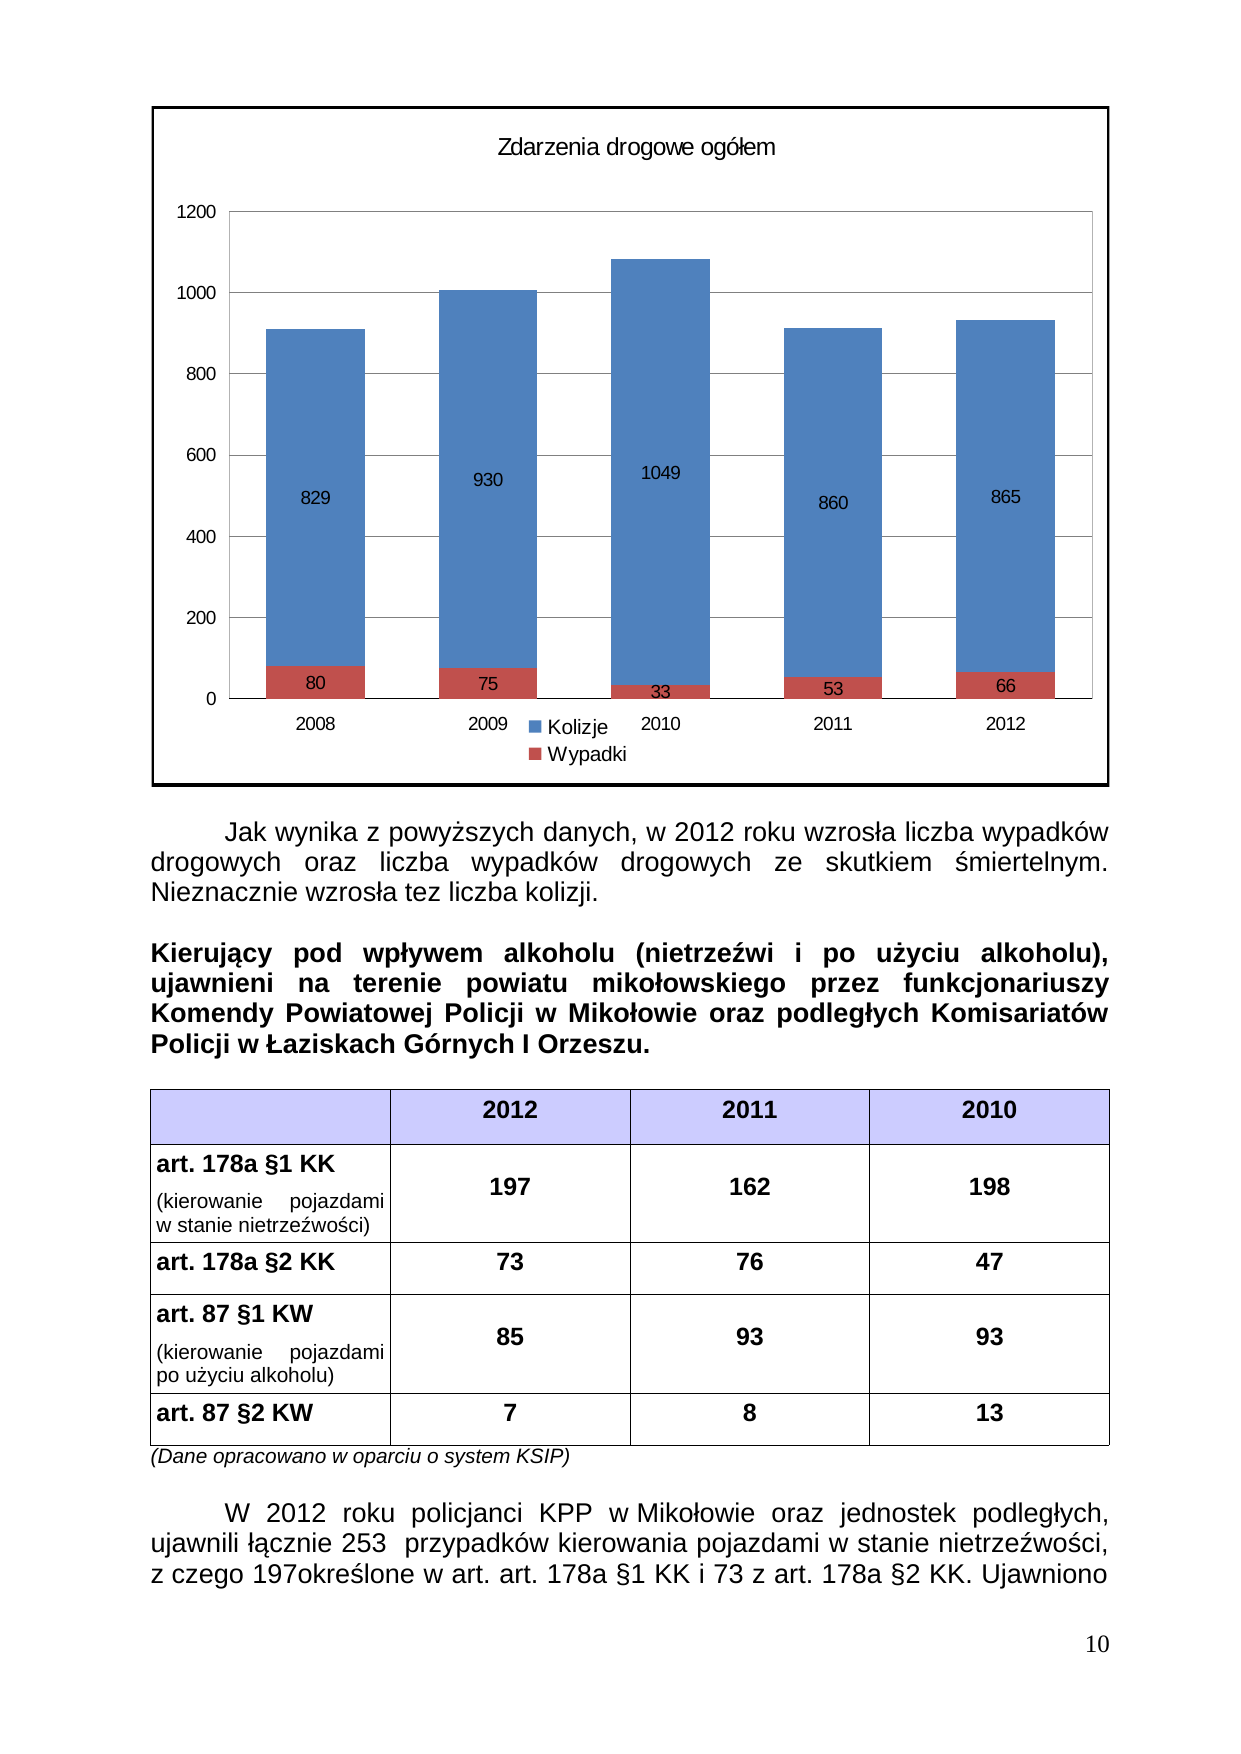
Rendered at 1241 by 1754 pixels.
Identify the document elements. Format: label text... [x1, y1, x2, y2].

text W 2012 roku policjanci KPP w Mikołowie oraz jednostek podległych, ujawnili łącznie 253 przypadków kierowania pojazdami w stanie nietrzeźwości, z czego 197określone w art. art. 178a §1 KK i 73 z art. 178a §2 KK. Ujawniono [150, 1498, 1109, 1589]
text Jak wynika z powyższych danych, w 2012 roku wzrosła liczba wypadków drogowych oraz liczba wypadków drogowych ze skutkiem śmiertelnym. Nieznacznie wzrosła tez liczba kolizji. [150, 816, 1109, 907]
table_cell 76 [631, 1243, 869, 1294]
table_header 2012 [391, 1090, 630, 1144]
table_cell 73 [391, 1243, 630, 1294]
table_cell 93 [870, 1295, 1109, 1392]
table_cell art. 87 §1 KW (kierowanie pojazdami po użyciu alkoholu) [151, 1295, 390, 1392]
table_cell 13 [870, 1394, 1109, 1444]
table_cell 47 [870, 1243, 1109, 1294]
text (Dane opracowano w oparciu o system KSIP) [150, 1446, 1109, 1468]
text Kierujący pod wpływem alkoholu (nietrzeźwi i po użyciu alkoholu), ujawnieni na terenie powiatu mikołowskiego przez funkcjonariuszy Komendy Powiatowej Policji w Mikołowie oraz podległych Komisariatów Policji w Łaziskach Górnych I Orzeszu. [150, 938, 1109, 1059]
table_cell 197 [391, 1145, 630, 1242]
table_header [151, 1090, 390, 1144]
table_cell art. 87 §2 KW [151, 1394, 390, 1444]
table_header 2011 [631, 1090, 869, 1144]
table_cell 198 [870, 1145, 1109, 1242]
table_cell 93 [631, 1295, 869, 1392]
table_cell art. 178a §1 KK (kierowanie pojazdami w stanie nietrzeźwości) [151, 1145, 390, 1242]
table_header 2010 [870, 1090, 1109, 1144]
table_cell 85 [391, 1295, 630, 1392]
table_cell 7 [391, 1394, 630, 1444]
table_cell art. 178a §2 KK [151, 1243, 390, 1294]
table_cell 162 [631, 1145, 869, 1242]
table_cell 8 [631, 1394, 869, 1444]
